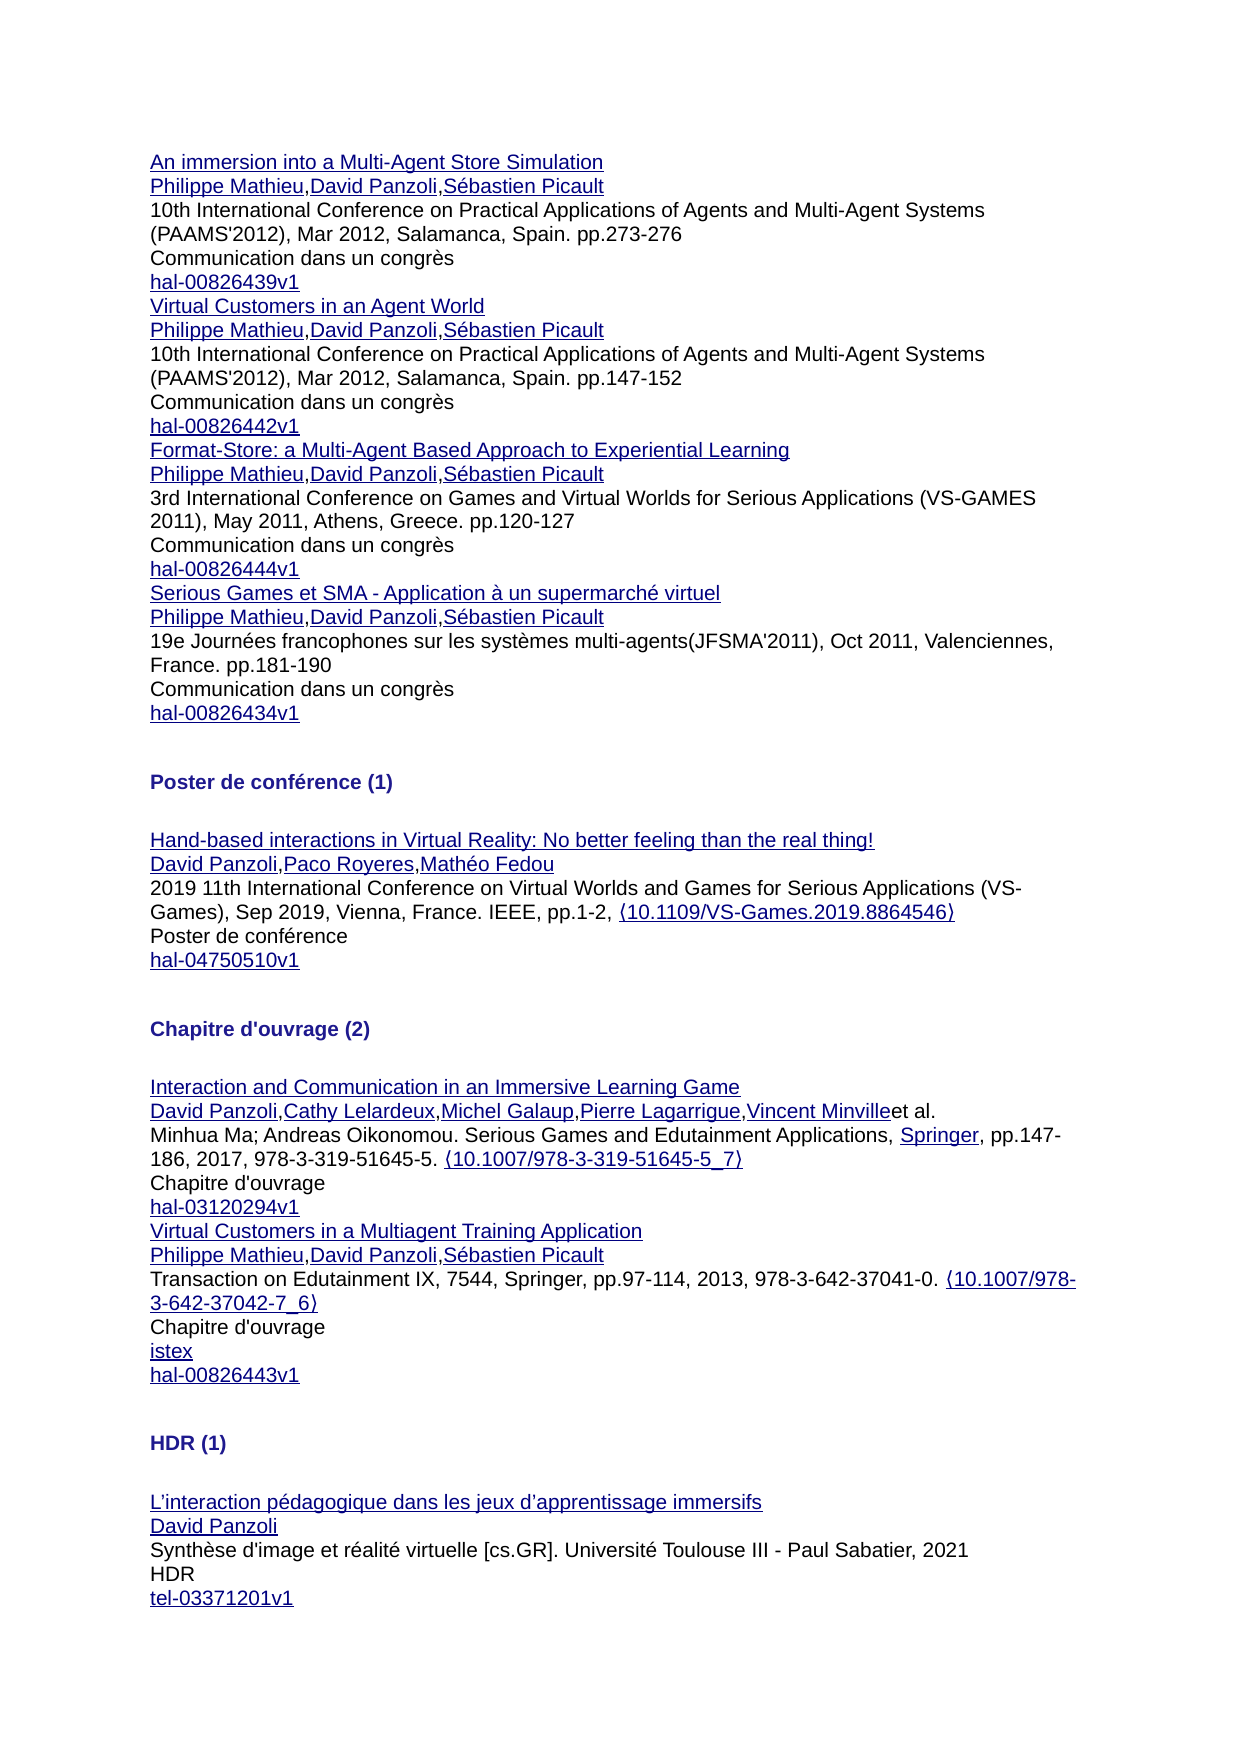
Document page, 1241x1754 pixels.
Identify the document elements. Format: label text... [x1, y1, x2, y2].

table_cell Virtual Customers in a Multiagent Training Application Philippe Mathieu,David Panzoli,Sébastien Picault Transaction on Edutainment IX, 7544, Springer, pp.97-114, 2013, 978-3-642-37041-0. ⟨10.1007/978-3-642-37042-7_6⟩ Chapitre d'ouvrage istex hal-00826443v1 [150, 1219, 1090, 1386]
subtitle HDR (1) [150, 1431, 1090, 1455]
table_cell Virtual Customers in an Agent World Philippe Mathieu,David Panzoli,Sébastien Picault 10th International Conference on Practical Applications of Agents and Multi-Agent Systems (PAAMS'2012), Mar 2012, Salamanca, Spain. pp.147-152 Communication dans un congrès hal-00826442v1 [150, 294, 1090, 437]
table_header Hand-based interactions in Virtual Reality: No better feeling than the real thing! David Panzoli,Paco Royeres,Mathéo Fedou 2019 11th International Conference on Virtual Worlds and Games for Serious Applications (VS-Games), Sep 2019, Vienna, France. IEEE, pp.1-2, ⟨10.1109/VS-Games.2019.8864546⟩ Poster de conférence hal-04750510v1 [150, 828, 1090, 972]
table_cell An immersion into a Multi-Agent Store Simulation Philippe Mathieu,David Panzoli,Sébastien Picault 10th International Conference on Practical Applications of Agents and Multi-Agent Systems (PAAMS'2012), Mar 2012, Salamanca, Spain. pp.273-276 Communication dans un congrès hal-00826439v1 [150, 150, 1090, 294]
table_cell Serious Games et SMA - Application à un supermarché virtuel Philippe Mathieu,David Panzoli,Sébastien Picault 19e Journées francophones sur les systèmes multi-agents(JFSMA'2011), Oct 2011, Valenciennes, France. pp.181-190 Communication dans un congrès hal-00826434v1 [150, 581, 1090, 725]
subtitle Chapitre d'ouvrage (2) [150, 1017, 1090, 1041]
table_cell Format-Store: a Multi-Agent Based Approach to Experiential Learning Philippe Mathieu,David Panzoli,Sébastien Picault 3rd International Conference on Games and Virtual Worlds for Serious Applications (VS-GAMES 2011), May 2011, Athens, Greece. pp.120-127 Communication dans un congrès hal-00826444v1 [150, 438, 1090, 581]
subtitle Poster de conférence (1) [150, 770, 1090, 794]
table_header Interaction and Communication in an Immersive Learning Game David Panzoli,Cathy Lelardeux,Michel Galaup,Pierre Lagarrigue,Vincent Minvilleet al. Minhua Ma; Andreas Oikonomou. Serious Games and Edutainment Applications, Springer, pp.147-186, 2017, 978-3-319-51645-5. ⟨10.1007/978-3-319-51645-5_7⟩ Chapitre d'ouvrage hal-03120294v1 [150, 1075, 1090, 1219]
table_header L’interaction pédagogique dans les jeux d’apprentissage immersifs David Panzoli Synthèse d'image et réalité virtuelle [cs.GR]. Université Toulouse III - Paul Sabatier, 2021 HDR tel-03371201v1 [150, 1490, 1090, 1609]
